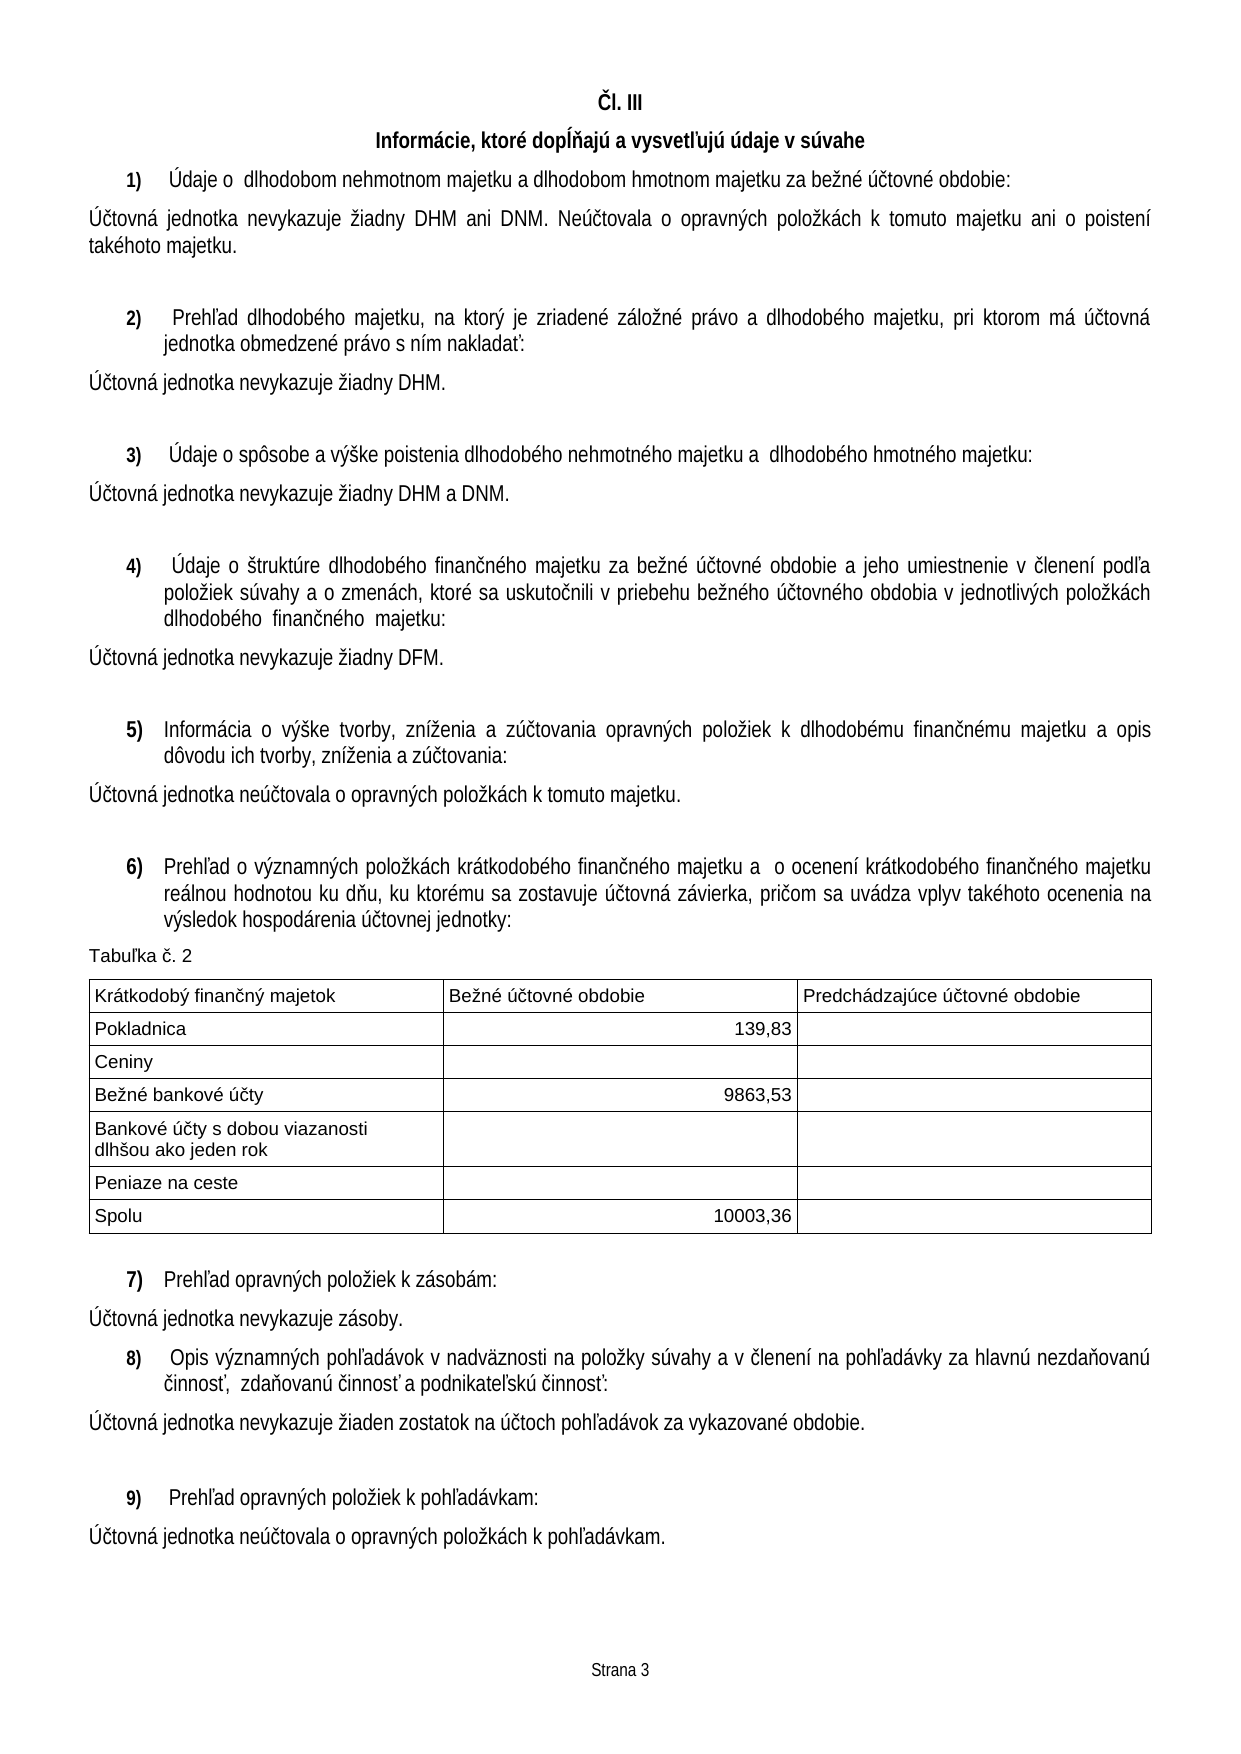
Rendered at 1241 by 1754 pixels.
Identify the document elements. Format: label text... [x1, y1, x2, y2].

list Údaje o dlhodobom nehmotnom majetku a dlhodobom hmotnom majetku za bežné účtovné obdobie: [126, 166, 1152, 193]
text Účtovná jednotka nevykazuje žiadny DHM ani DNM. Neúčtovala o opravných položkách k tomuto majetku ani o poistení takéhoto majetku. [89, 205, 1152, 258]
list Údaje o spôsobe a výške poistenia dlhodobého nehmotného majetku a dlhodobého hmotného majetku: [126, 441, 1152, 467]
table_cell 139,83 [444, 1013, 797, 1045]
table_header Predchádzajúce účtovné obdobie [798, 980, 1151, 1012]
text Čl. III [89, 89, 1152, 115]
list Prehľad opravných položiek k zásobám: [126, 1266, 1152, 1292]
text Účtovná jednotka nevykazuje žiadny DHM a DNM. [89, 480, 1152, 506]
text Účtovná jednotka nevykazuje žiadny DHM. [89, 369, 1152, 395]
table_cell [798, 1200, 1151, 1232]
text Účtovná jednotka neúčtovala o opravných položkách k pohľadávkam. [89, 1523, 1152, 1549]
table_cell [444, 1167, 797, 1199]
table_cell Bankové účty s dobou viazanosti dlhšou ako jeden rok [90, 1112, 443, 1166]
text Účtovná jednotka neúčtovala o opravných položkách k tomuto majetku. [89, 781, 1152, 807]
table_cell [798, 1013, 1151, 1045]
table_cell Peniaze na ceste [90, 1167, 443, 1199]
table_cell Ceniny [90, 1046, 443, 1078]
table_cell 10003,36 [444, 1200, 797, 1232]
table_cell [798, 1079, 1151, 1111]
list Opis významných pohľadávok v nadväznosti na položky súvahy a v členení na pohľadávky za hlavnú nezdaňovanú činnosť, zdaňovanú činnosť a podnikateľskú činnosť: [126, 1343, 1152, 1396]
text Účtovná jednotka nevykazuje žiaden zostatok na účtoch pohľadávok za vykazované obdobie. [89, 1409, 1152, 1435]
table_cell [798, 1112, 1151, 1166]
table_header Krátkodobý finančný majetok [90, 980, 443, 1012]
list Prehľad o významných položkách krátkodobého finančného majetku a o ocenení krátkodobého finančného majetku reálnou hodnotou ku dňu, ku ktorému sa zostavuje účtovná závierka, pričom sa uvádza vplyv takéhoto ocenenia na výsledok hospodárenia účtovnej jednotky: [126, 853, 1152, 932]
table_cell [798, 1167, 1151, 1199]
text Účtovná jednotka nevykazuje zásoby. [89, 1305, 1152, 1331]
table_header Bežné účtovné obdobie [444, 980, 797, 1012]
text Tabuľka č. 2 [89, 945, 1152, 966]
table_cell Bežné bankové účty [90, 1079, 443, 1111]
table_cell [798, 1046, 1151, 1078]
list Údaje o štruktúre dlhodobého finančného majetku za bežné účtovné obdobie a jeho umiestnenie v členení podľa položiek súvahy a o zmenách, ktoré sa uskutočnili v priebehu bežného účtovného obdobia v jednotlivých položkách dlhodobého finančného majetku: [126, 552, 1152, 631]
list Informácia o výške tvorby, zníženia a zúčtovania opravných položiek k dlhodobému finančnému majetku a opis dôvodu ich tvorby, zníženia a zúčtovania: [126, 716, 1152, 769]
list Prehľad opravných položiek k pohľadávkam: [126, 1484, 1152, 1510]
table_cell [444, 1112, 797, 1166]
table_cell [444, 1046, 797, 1078]
text Účtovná jednotka nevykazuje žiadny DFM. [89, 644, 1152, 670]
table_cell Pokladnica [90, 1013, 443, 1045]
table_cell 9863,53 [444, 1079, 797, 1111]
text Informácie, ktoré dopĺňajú a vysvetľujú údaje v súvahe [89, 127, 1152, 154]
table_cell Spolu [90, 1200, 443, 1232]
list Prehľad dlhodobého majetku, na ktorý je zriadené záložné právo a dlhodobého majetku, pri ktorom má účtovná jednotka obmedzené právo s ním nakladať: [126, 304, 1152, 356]
